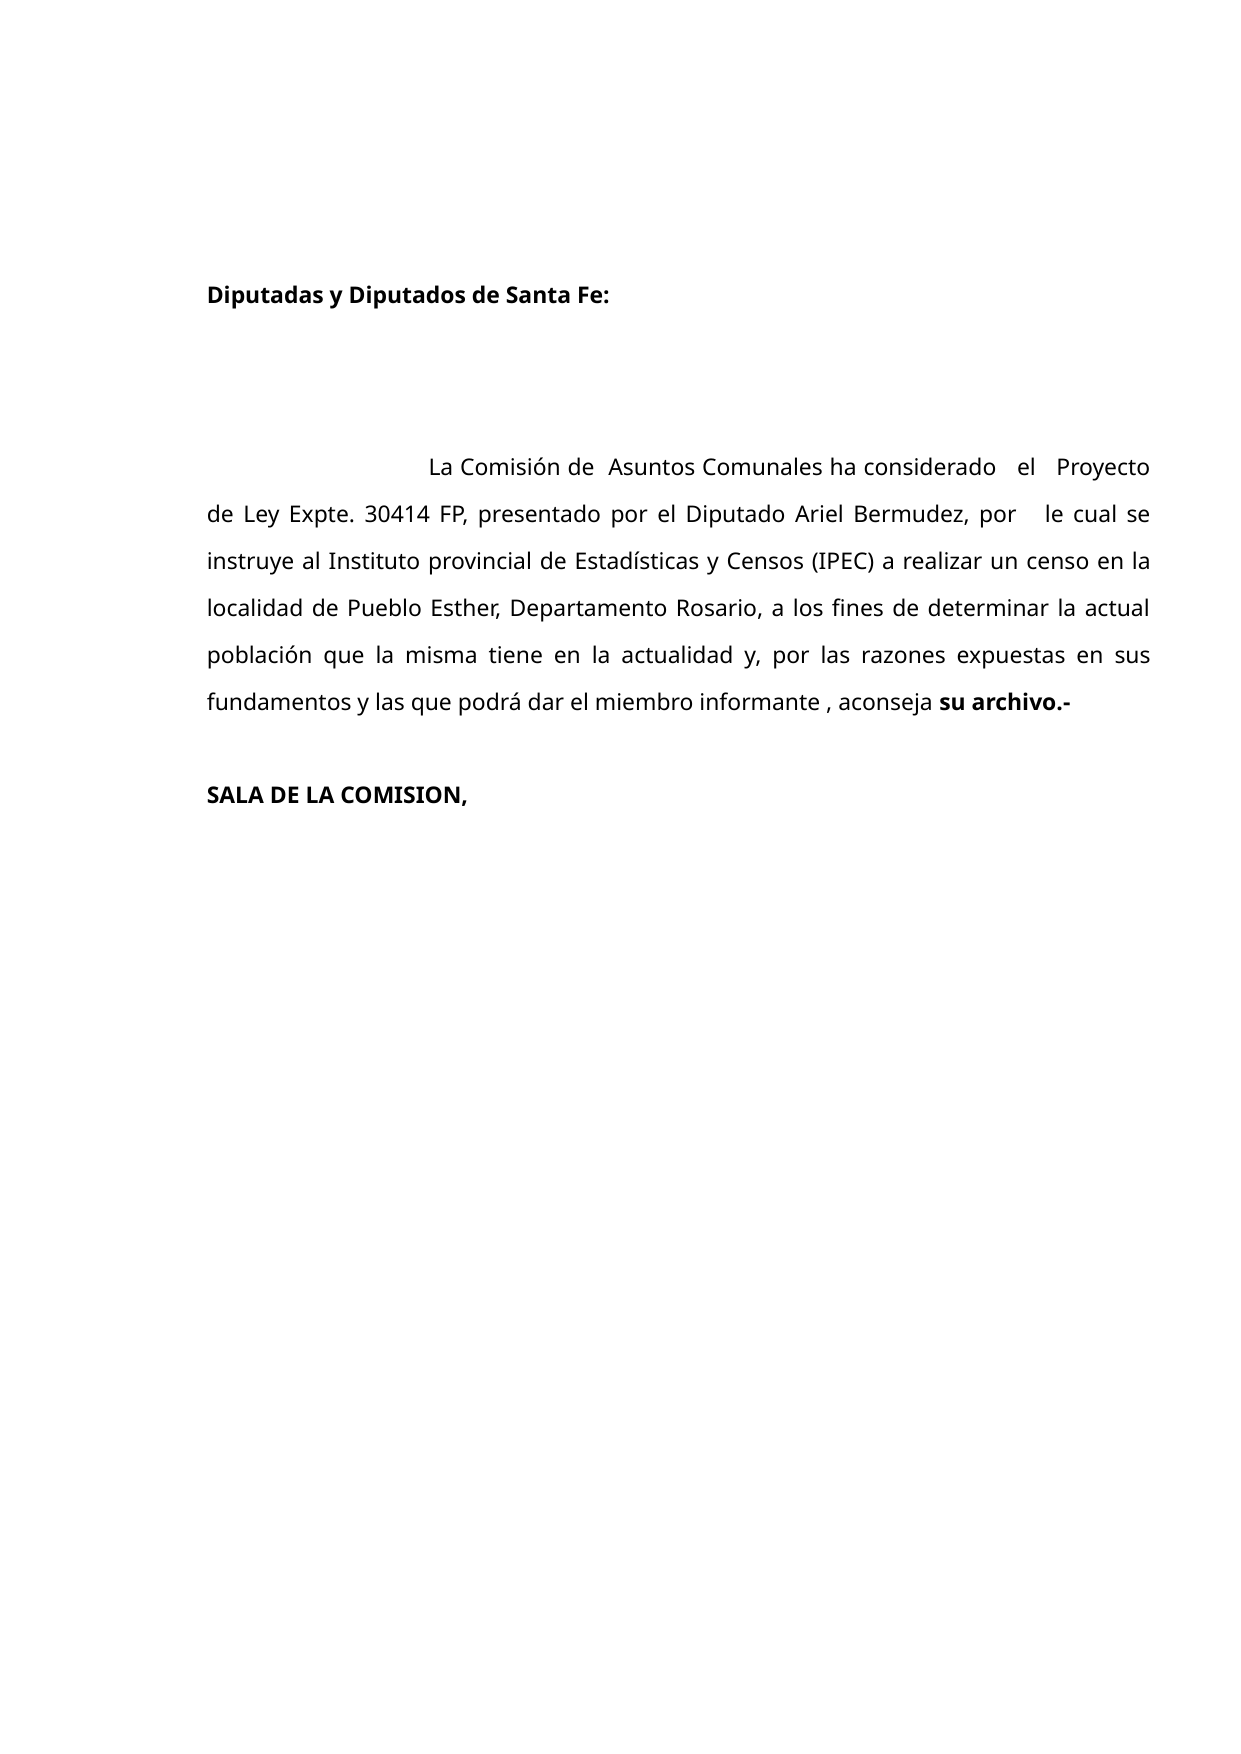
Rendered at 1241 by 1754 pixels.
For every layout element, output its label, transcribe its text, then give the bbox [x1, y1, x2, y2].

text SALA DE LA COMISION, [207, 779, 1152, 811]
text La Comisión de Asuntos Comunales ha considerado el Proyecto de Ley Expte. 30414 FP, presentado por el Diputado Ariel Bermudez, por le cual se instruye al Instituto provincial de Estadísticas y Censos (IPEC) a realizar un censo en la localidad de Pueblo Esther, Departamento Rosario, a los fines de determinar la actual población que la misma tiene en la actualidad y, por las razones expuestas en sus fundamentos y las que podrá dar el miembro informante , aconseja su archivo.- [207, 451, 1152, 717]
text Diputadas y Diputados de Santa Fe: [207, 248, 1152, 311]
